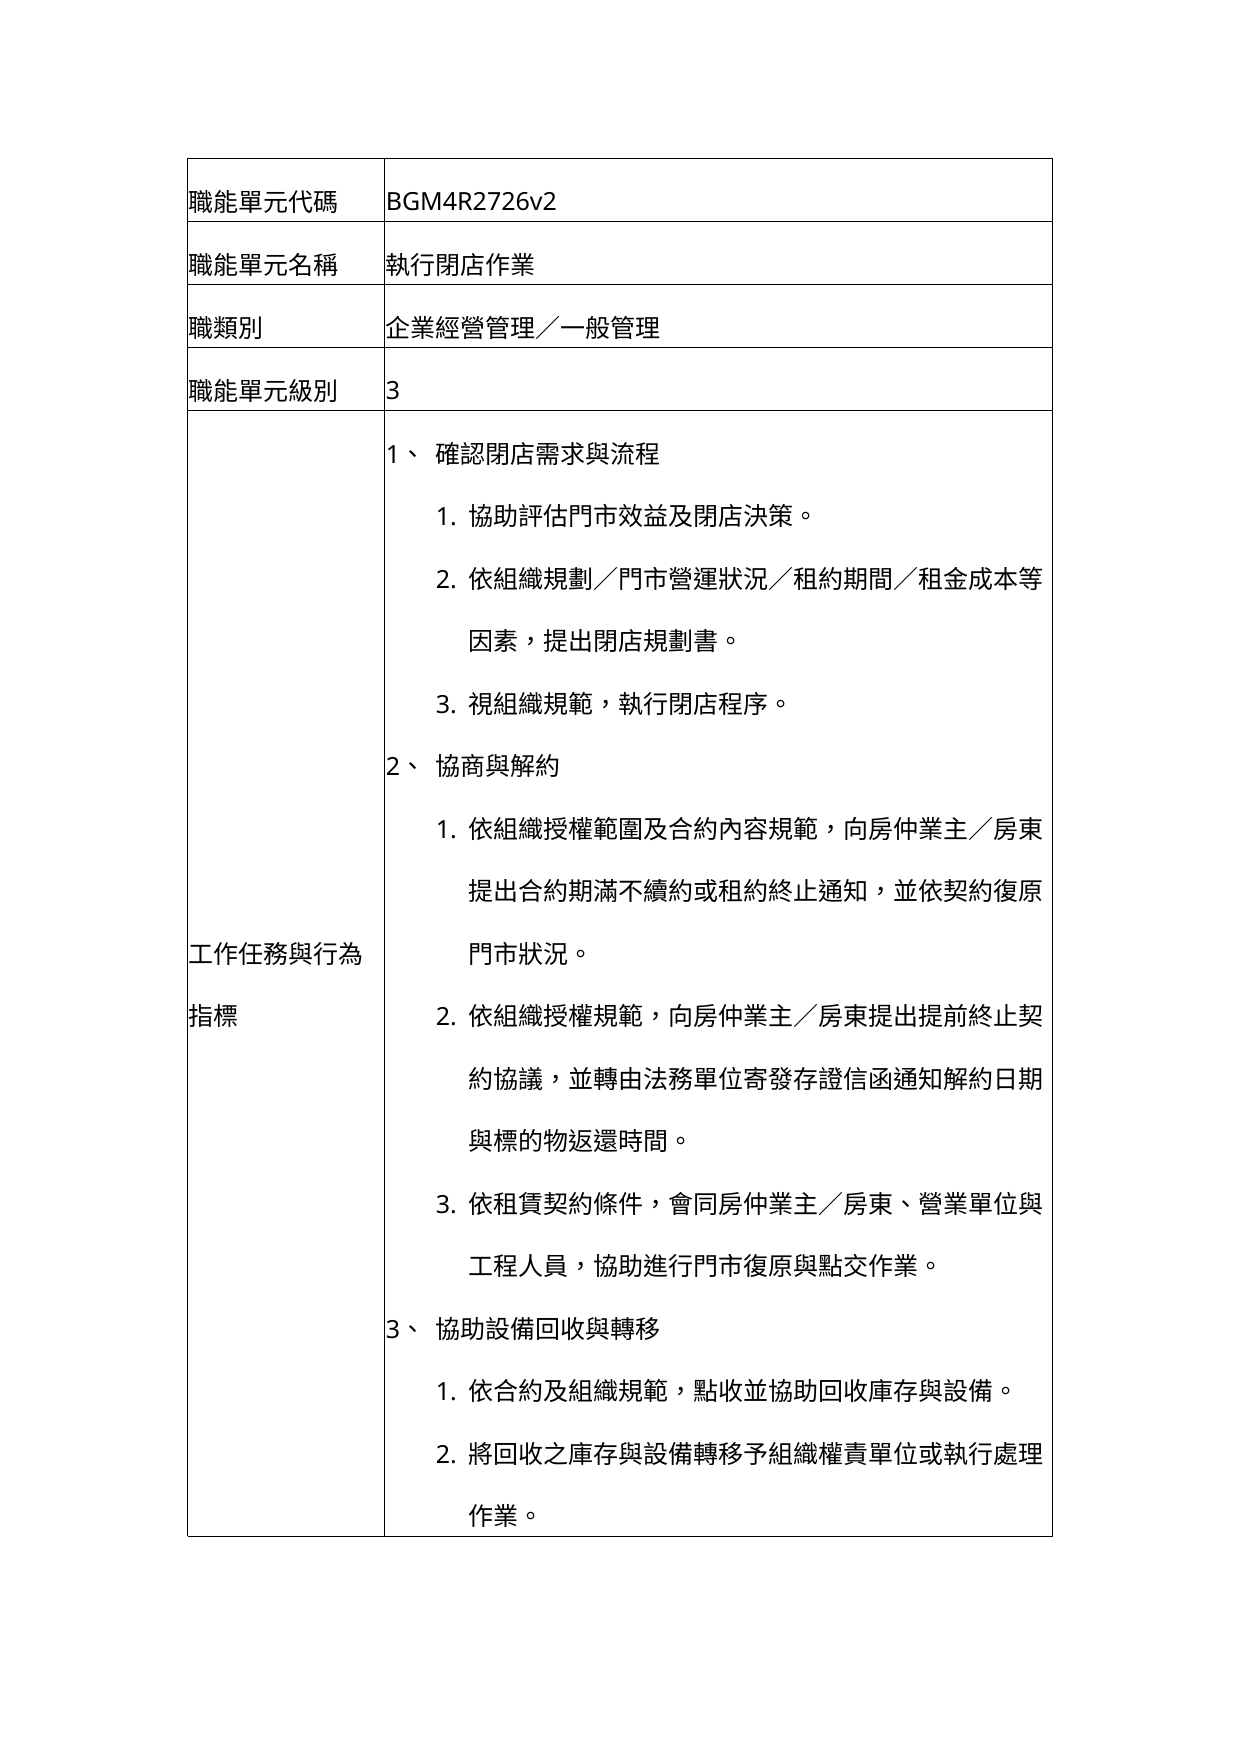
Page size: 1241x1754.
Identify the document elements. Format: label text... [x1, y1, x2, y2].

table_cell 3 [385, 348, 1052, 410]
table_cell 確認閉店需求與流程 協助評估門市效益及閉店決策。 依組織規劃／門市營運狀況／租約期間／租金成本等因素，提出閉店規劃書。 視組織規範，執行閉店程序。 協商與解約 依組織授權範圍及合約內容規範，向房仲業主／房東提出合約期滿不續約或租約終止通知，並依契約復原門市狀況。 依組織授權規範，向房仲業主／房東提出提前終止契約協議，並轉由法務單位寄發存證信函通知解約日期與標的物返還時間。 依租賃契約條件，會同房仲業主／房東、營業單位與工程人員，協助進行門市復原與點交作業。 協助設備回收與轉移 依合約及組織規範，點收並協助回收庫存與設備。 將回收之庫存與設備轉移予組織權責單位或執行處理作業。 [385, 411, 1052, 1536]
table_cell 執行閉店作業 [385, 222, 1052, 284]
table_header 職能單元代碼 [188, 159, 384, 221]
table_cell 職類別 [188, 285, 384, 347]
table_header BGM4R2726v2 [385, 159, 1052, 221]
table_cell 企業經營管理／一般管理 [385, 285, 1052, 347]
table_cell 職能單元名稱 [188, 222, 384, 284]
table_cell 職能單元級別 [188, 348, 384, 410]
table_cell 工作任務與行為指標 [188, 411, 384, 1536]
